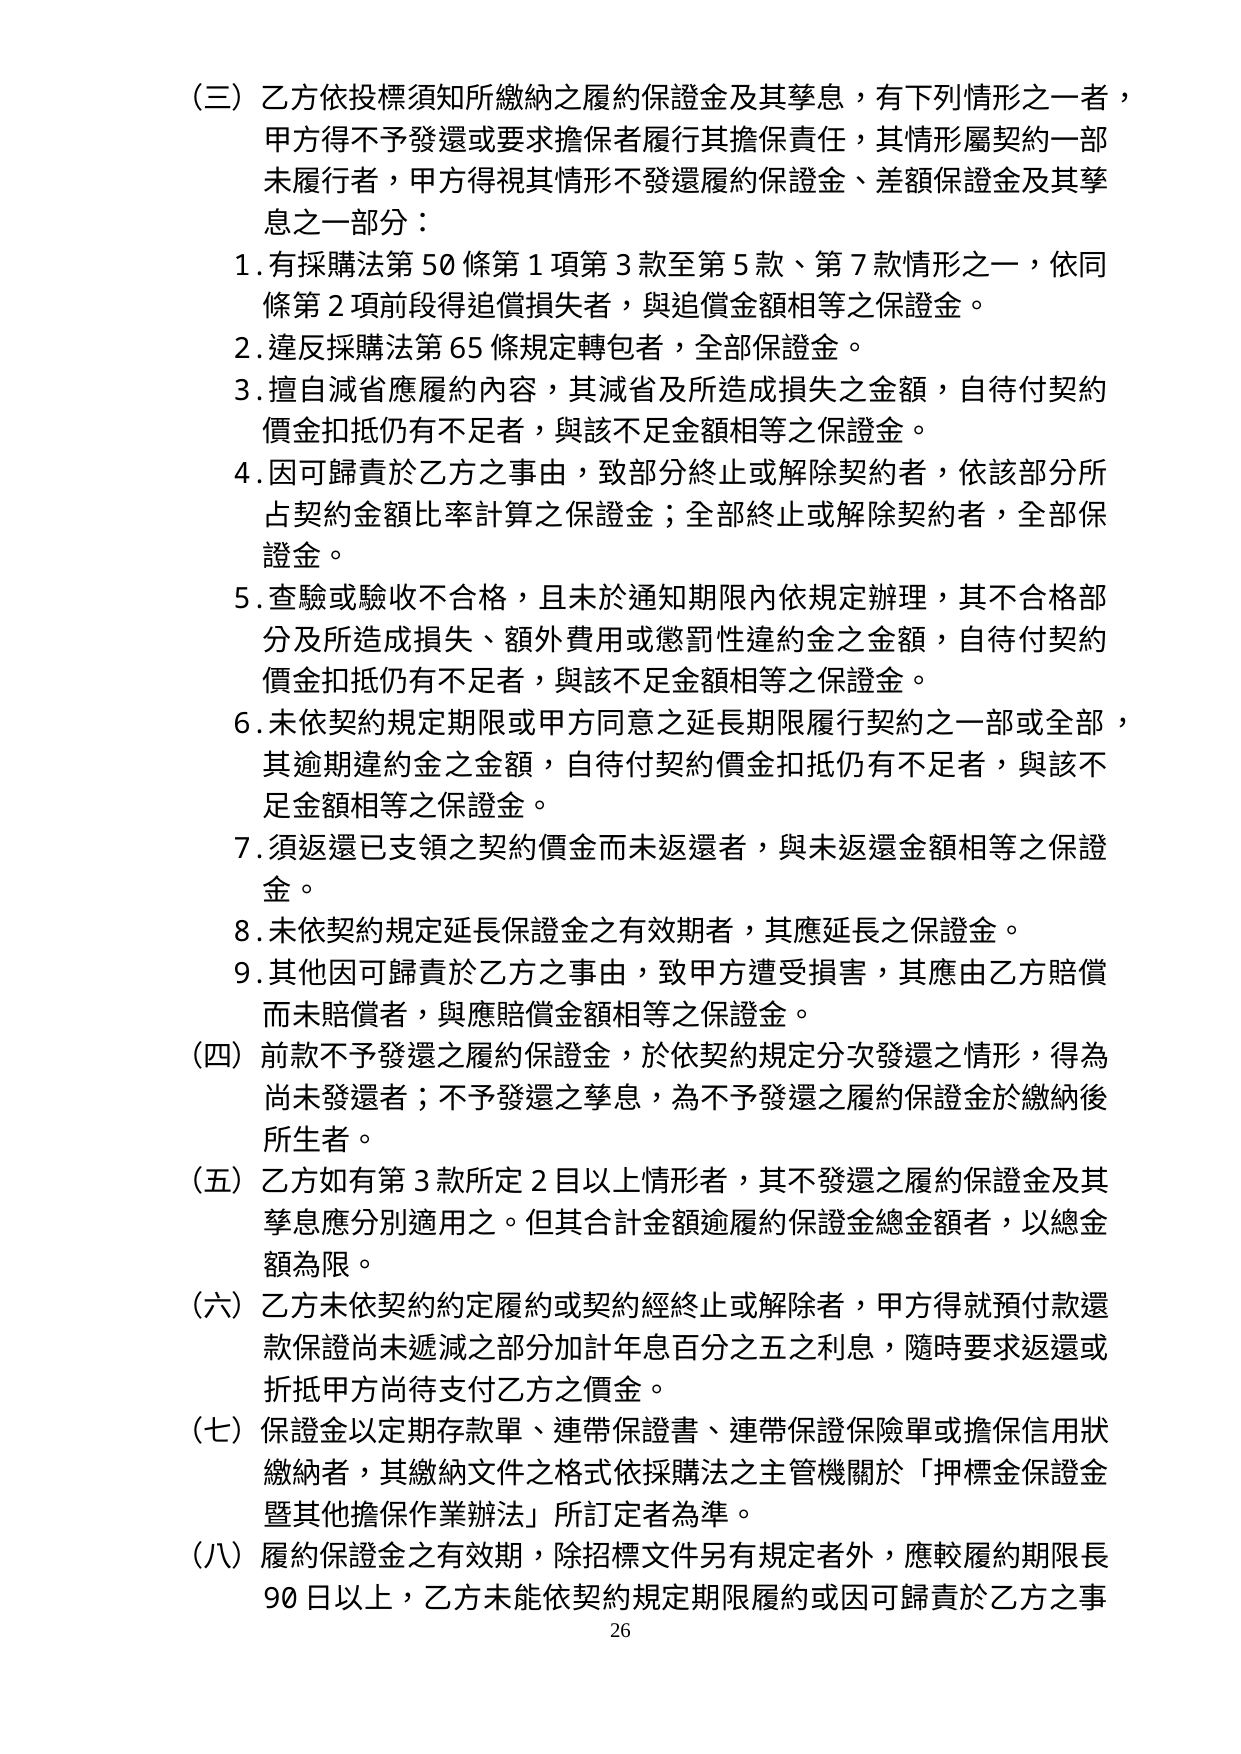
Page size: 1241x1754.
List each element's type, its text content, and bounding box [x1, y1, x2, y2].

list 因可歸責於乙方之事由，致部分終止或解除契約者，依該部分所占契約金額比率計算之保證金；全部終止或解除契約者，全部保證金。 [233, 450, 1108, 575]
list 違反採購法第65條規定轉包者，全部保證金。 [233, 325, 1108, 367]
list 乙方如有第3款所定2目以上情形者，其不發還之履約保證金及其孳息應分別適用之。但其合計金額逾履約保證金總金額者，以總金額為限。 [174, 1158, 1110, 1283]
list 乙方未依契約約定履約或契約經終止或解除者，甲方得就預付款還款保證尚未遞減之部分加計年息百分之五之利息，隨時要求返還或折抵甲方尚待支付乙方之價金。 [174, 1283, 1110, 1408]
list 未依契約規定延長保證金之有效期者，其應延長之保證金。 [233, 908, 1108, 950]
list 須返還已支領之契約價金而未返還者，與未返還金額相等之保證金。 [233, 825, 1108, 908]
list 未依契約規定期限或甲方同意之延長期限履行契約之一部或全部，其逾期違約金之金額，自待付契約價金扣抵仍有不足者，與該不足金額相等之保證金。 [233, 700, 1108, 825]
list 乙方依投標須知所繳納之履約保證金及其孳息，有下列情形之一者，甲方得不予發還或要求擔保者履行其擔保責任，其情形屬契約一部未履行者，甲方得視其情形不發還履約保證金、差額保證金及其孳息之一部分： [174, 75, 1110, 242]
list 查驗或驗收不合格，且未於通知期限內依規定辦理，其不合格部分及所造成損失、額外費用或懲罰性違約金之金額，自待付契約價金扣抵仍有不足者，與該不足金額相等之保證金。 [233, 575, 1108, 700]
list 前款不予發還之履約保證金，於依契約規定分次發還之情形，得為尚未發還者；不予發還之孳息，為不予發還之履約保證金於繳納後所生者。 [174, 1033, 1110, 1158]
list 擅自減省應履約內容，其減省及所造成損失之金額，自待付契約價金扣抵仍有不足者，與該不足金額相等之保證金。 [233, 367, 1108, 450]
list 保證金以定期存款單、連帶保證書、連帶保證保險單或擔保信用狀繳納者，其繳納文件之格式依採購法之主管機關於「押標金保證金暨其他擔保作業辦法」所訂定者為準。 [174, 1408, 1110, 1533]
list 其他因可歸責於乙方之事由，致甲方遭受損害，其應由乙方賠償而未賠償者，與應賠償金額相等之保證金。 [233, 950, 1108, 1033]
list 履約保證金之有效期，除招標文件另有規定者外，應較履約期限長90日以上，乙方未能依契約規定期限履約或因可歸責於乙方之事 [174, 1533, 1110, 1617]
list 有採購法第50條第1項第3款至第5款、第7款情形之一，依同條第2項前段得追償損失者，與追償金額相等之保證金。 [233, 242, 1108, 325]
